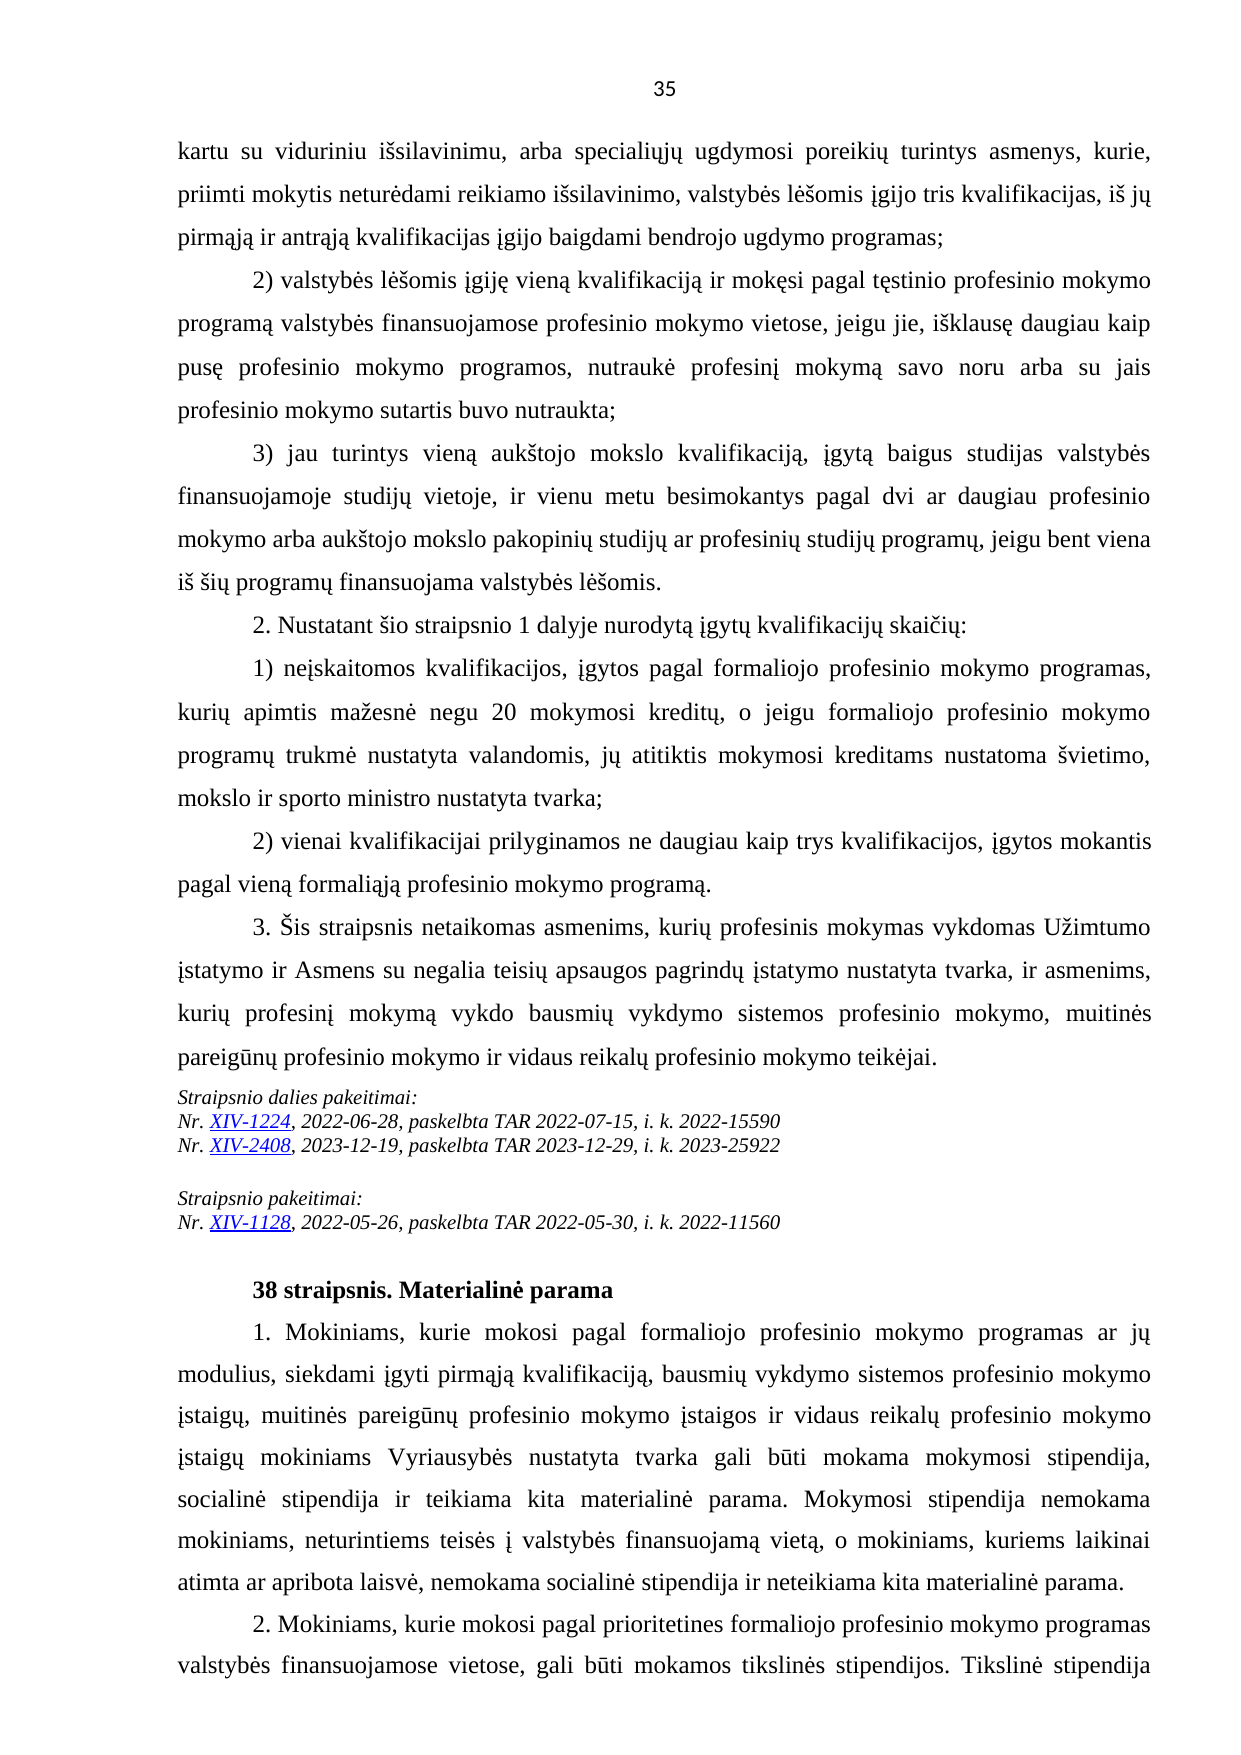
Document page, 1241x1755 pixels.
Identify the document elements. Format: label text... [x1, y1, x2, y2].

text Nr. XIV-1224, 2022-06-28, paskelbta TAR 2022-07-15, i. k. 2022-15590 [177, 1109, 1152, 1133]
text Straipsnio pakeitimai: [177, 1186, 1152, 1210]
text 2. Mokiniams, kurie mokosi pagal prioritetines formaliojo profesinio mokymo programas valstybės finansuojamose vietose, gali būti mokamos tikslinės stipendijos. Tikslinė stipendija [177, 1596, 1152, 1679]
text 2) vienai kvalifikacijai prilyginamos ne daugiau kaip trys kvalifikacijos, įgytos mokantis pagal vieną formaliąją profesinio mokymo programą. [177, 826, 1152, 898]
text Nr. XIV-2408, 2023-12-19, paskelbta TAR 2023-12-29, i. k. 2023-25922 [177, 1133, 1152, 1157]
text 38 straipsnis. Materialinė parama [177, 1262, 1152, 1304]
text 2. Nustatant šio straipsnio 1 dalyje nurodytą įgytų kvalifikacijų skaičių: [177, 610, 1152, 639]
text 2) valstybės lėšomis įgiję vieną kvalifikaciją ir mokęsi pagal tęstinio profesinio mokymo programą valstybės finansuojamose profesinio mokymo vietose, jeigu jie, išklausę daugiau kaip pusę profesinio mokymo programos, nutraukė profesinį mokymą savo noru arba su jais profesinio mokymo sutartis buvo nutraukta; [177, 265, 1152, 423]
text kartu su viduriniu išsilavinimu, arba specialiųjų ugdymosi poreikių turintys asmenys, kurie, priimti mokytis neturėdami reikiamo išsilavinimo, valstybės lėšomis įgijo tris kvalifikacijas, iš jų pirmąją ir antrąją kvalifikacijas įgijo baigdami bendrojo ugdymo programas; [177, 136, 1152, 251]
text 1) neįskaitomos kvalifikacijos, įgytos pagal formaliojo profesinio mokymo programas, kurių apimtis mažesnė negu 20 mokymosi kreditų, o jeigu formaliojo profesinio mokymo programų trukmė nustatyta valandomis, jų atitiktis mokymosi kreditams nustatoma švietimo, mokslo ir sporto ministro nustatyta tvarka; [177, 653, 1152, 812]
text Nr. XIV-1128, 2022-05-26, paskelbta TAR 2022-05-30, i. k. 2022-11560 [177, 1210, 1152, 1234]
text 1. Mokiniams, kurie mokosi pagal formaliojo profesinio mokymo programas ar jų modulius, siekdami įgyti pirmąją kvalifikaciją, bausmių vykdymo sistemos profesinio mokymo įstaigų, muitinės pareigūnų profesinio mokymo įstaigos ir vidaus reikalų profesinio mokymo įstaigų mokiniams Vyriausybės nustatyta tvarka gali būti mokama mokymosi stipendija, socialinė stipendija ir teikiama kita materialinė parama. Mokymosi stipendija nemokama mokiniams, neturintiems teisės į valstybės finansuojamą vietą, o mokiniams, kuriems laikinai atimta ar apribota laisvė, nemokama socialinė stipendija ir neteikiama kita materialinė parama. [177, 1304, 1152, 1596]
text 3) jau turintys vieną aukštojo mokslo kvalifikaciją, įgytą baigus studijas valstybės finansuojamoje studijų vietoje, ir vienu metu besimokantys pagal dvi ar daugiau profesinio mokymo arba aukštojo mokslo pakopinių studijų ar profesinių studijų programų, jeigu bent viena iš šių programų finansuojama valstybės lėšomis. [177, 438, 1152, 596]
text Straipsnio dalies pakeitimai: [177, 1085, 1152, 1109]
text 3. Šis straipsnis netaikomas asmenims, kurių profesinis mokymas vykdomas Užimtumo įstatymo ir Asmens su negalia teisių apsaugos pagrindų įstatymo nustatyta tvarka, ir asmenims, kurių profesinį mokymą vykdo bausmių vykdymo sistemos profesinio mokymo, muitinės pareigūnų profesinio mokymo ir vidaus reikalų profesinio mokymo teikėjai. [177, 912, 1152, 1070]
